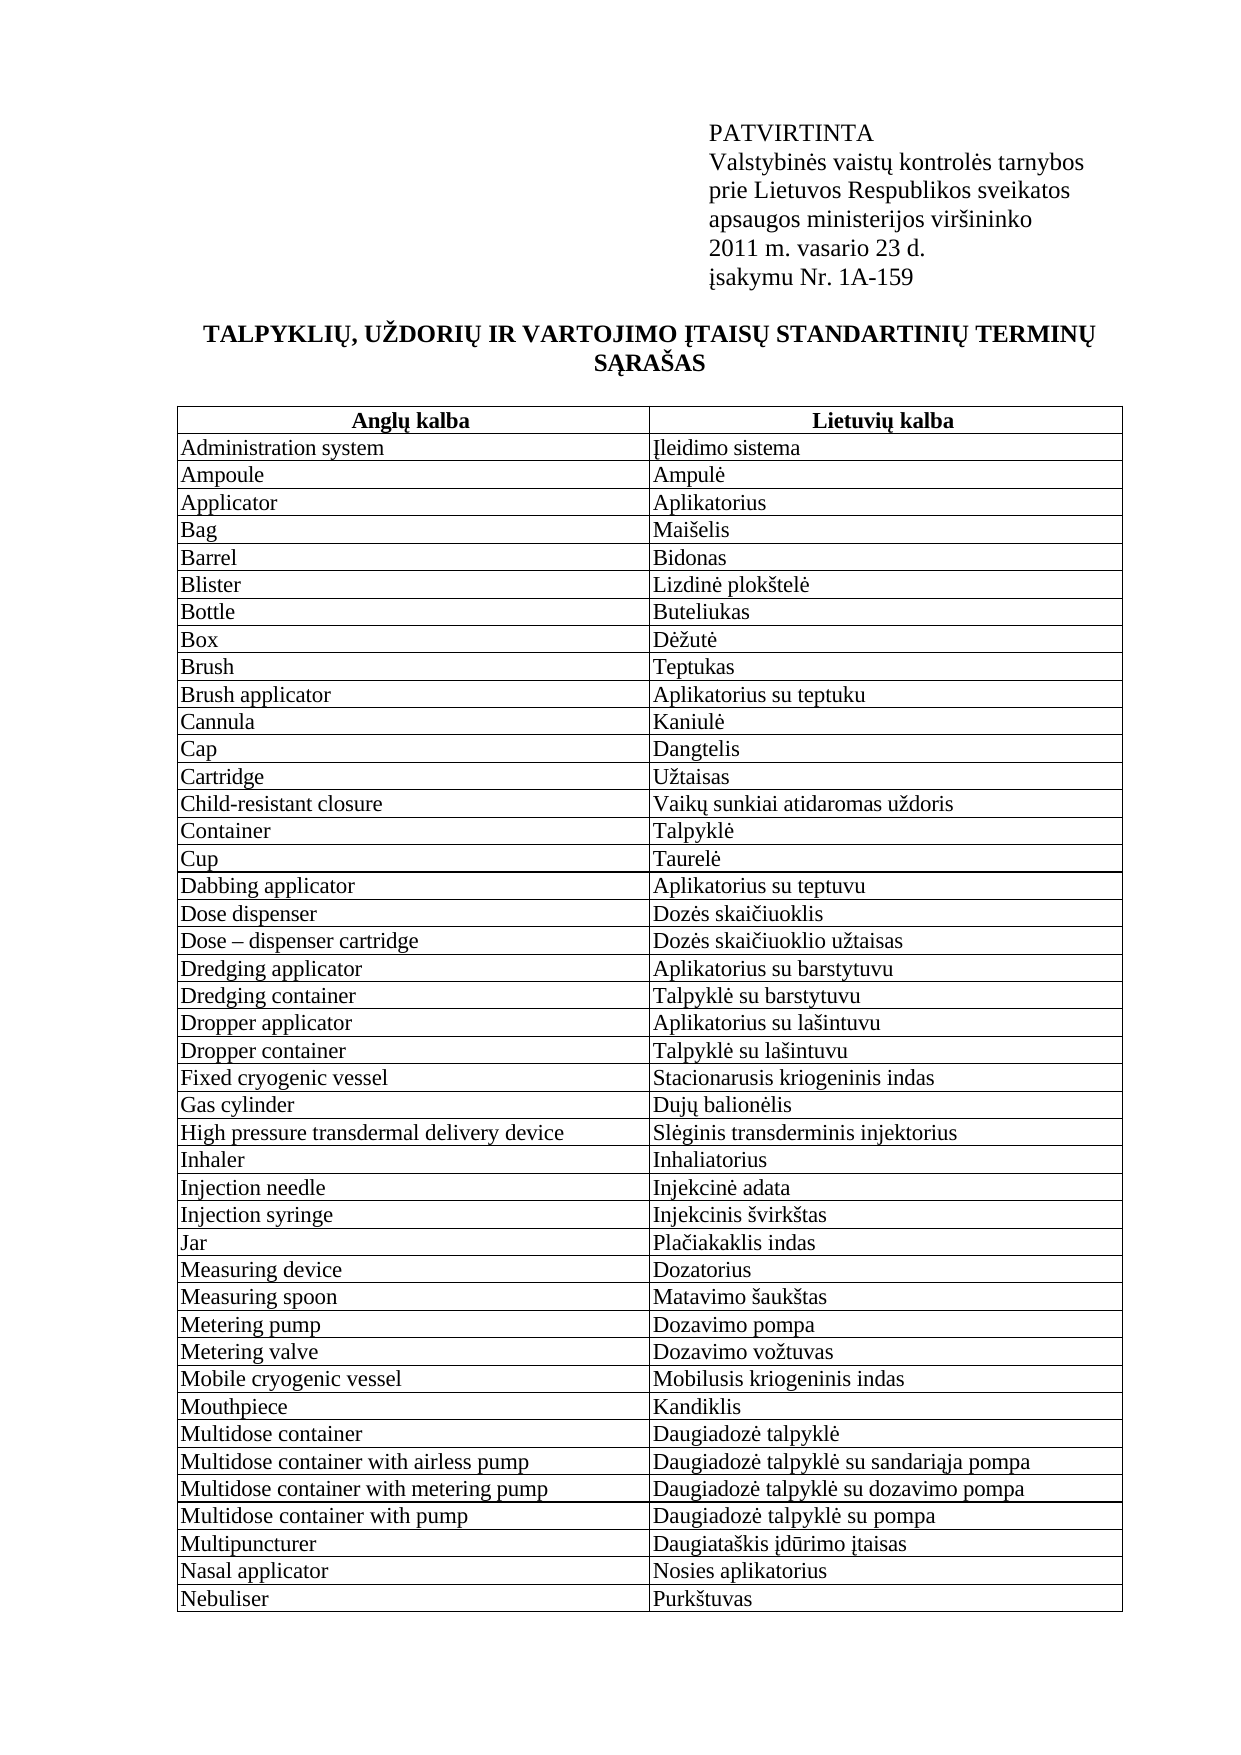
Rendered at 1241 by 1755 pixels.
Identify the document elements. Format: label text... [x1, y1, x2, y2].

table_cell Cannula [178, 708, 649, 734]
table_cell Cup [178, 845, 649, 871]
table_cell Box [178, 626, 649, 652]
table_cell Įleidimo sistema [650, 434, 1122, 460]
table_cell Talpyklė su lašintuvu [650, 1037, 1122, 1063]
table_cell Talpyklė su barstytuvu [650, 982, 1122, 1008]
table_header Anglų kalba [178, 407, 649, 433]
table_cell Ampulė [650, 461, 1122, 488]
table_cell Mobile cryogenic vessel [178, 1366, 649, 1392]
table_cell Dangtelis [650, 735, 1122, 762]
table_cell Metering valve [178, 1338, 649, 1364]
table_cell Dozatorius [650, 1256, 1122, 1282]
table_cell Administration system [178, 434, 649, 460]
table_cell Dozės skaičiuoklio užtaisas [650, 927, 1122, 953]
table_cell Dropper applicator [178, 1009, 649, 1036]
table_cell Aplikatorius [650, 489, 1122, 515]
text įsakymu Nr. 1A-159 [177, 262, 1122, 291]
table_cell Gas cylinder [178, 1092, 649, 1118]
table_cell Applicator [178, 489, 649, 515]
table_cell Mobilusis kriogeninis indas [650, 1366, 1122, 1392]
table_cell Nasal applicator [178, 1557, 649, 1584]
table_cell Bag [178, 516, 649, 543]
table_cell Ampoule [178, 461, 649, 488]
table_cell Cap [178, 735, 649, 762]
table_cell Užtaisas [650, 763, 1122, 789]
table_cell Aplikatorius su barstytuvu [650, 955, 1122, 981]
table_cell Daugiadozė talpyklė su sandariąja pompa [650, 1448, 1122, 1474]
text 2011 m. vasario 23 d. [177, 233, 1122, 262]
table_cell Bottle [178, 599, 649, 625]
table_cell Nebuliser [178, 1585, 649, 1611]
table_cell Barrel [178, 544, 649, 570]
table_cell Dozavimo vožtuvas [650, 1338, 1122, 1364]
table_cell Multidose container with metering pump [178, 1475, 649, 1501]
table_cell Injekcinis švirkštas [650, 1201, 1122, 1227]
table_cell Measuring device [178, 1256, 649, 1282]
table_cell Purkštuvas [650, 1585, 1122, 1611]
table_cell Bidonas [650, 544, 1122, 570]
table_cell Multipuncturer [178, 1530, 649, 1556]
table_cell Aplikatorius su teptuku [650, 681, 1122, 707]
table_cell Maišelis [650, 516, 1122, 543]
table_cell Daugiadozė talpyklė su dozavimo pompa [650, 1475, 1122, 1501]
table_cell Dozės skaičiuoklis [650, 900, 1122, 926]
table_cell Dose dispenser [178, 900, 649, 926]
table_cell Daugiadozė talpyklė su pompa [650, 1503, 1122, 1529]
table_cell Kaniulė [650, 708, 1122, 734]
table_cell Dose – dispenser cartridge [178, 927, 649, 953]
table_cell Stacionarusis kriogeninis indas [650, 1064, 1122, 1091]
table_cell Dėžutė [650, 626, 1122, 652]
table_cell Daugiataškis įdūrimo įtaisas [650, 1530, 1122, 1556]
text TALPYKLIŲ, UŽDORIŲ IR VARTOJIMO ĮTAISŲ STANDARTINIŲ TERMINŲ SĄRAŠAS [177, 319, 1122, 377]
table_cell Brush [178, 653, 649, 679]
table_cell Multidose container with airless pump [178, 1448, 649, 1474]
table_cell Cartridge [178, 763, 649, 789]
table_cell Taurelė [650, 845, 1122, 871]
table_cell Dropper container [178, 1037, 649, 1063]
table_cell Vaikų sunkiai atidaromas uždoris [650, 790, 1122, 817]
table_cell Aplikatorius su teptuvu [650, 873, 1122, 899]
table_cell Kandiklis [650, 1393, 1122, 1419]
table_cell Child-resistant closure [178, 790, 649, 817]
table_cell Plačiakaklis indas [650, 1229, 1122, 1255]
text PATVIRTINTA [709, 118, 1122, 147]
table_cell Injection needle [178, 1174, 649, 1200]
table_cell Inhaler [178, 1146, 649, 1173]
table_header Lietuvių kalba [650, 407, 1122, 433]
table_cell Dozavimo pompa [650, 1311, 1122, 1337]
table_cell Injection syringe [178, 1201, 649, 1227]
table_cell Jar [178, 1229, 649, 1255]
table_cell Blister [178, 571, 649, 597]
table_cell Dabbing applicator [178, 873, 649, 899]
text prie Lietuvos Respublikos sveikatos [177, 176, 1122, 204]
table_cell Multidose container [178, 1420, 649, 1447]
table_cell Inhaliatorius [650, 1146, 1122, 1173]
table_cell Measuring spoon [178, 1283, 649, 1310]
table_cell Fixed cryogenic vessel [178, 1064, 649, 1091]
table_cell Slėginis transderminis injektorius [650, 1119, 1122, 1145]
table_cell Dredging applicator [178, 955, 649, 981]
table_cell Daugiadozė talpyklė [650, 1420, 1122, 1447]
table_cell Container [178, 818, 649, 844]
table_cell Teptukas [650, 653, 1122, 679]
table_cell Dredging container [178, 982, 649, 1008]
table_cell Multidose container with pump [178, 1503, 649, 1529]
table_cell Lizdinė plokštelė [650, 571, 1122, 597]
table_cell Dujų balionėlis [650, 1092, 1122, 1118]
table_cell Aplikatorius su lašintuvu [650, 1009, 1122, 1036]
table_cell Nosies aplikatorius [650, 1557, 1122, 1584]
table_cell Metering pump [178, 1311, 649, 1337]
table_cell Brush applicator [178, 681, 649, 707]
table_cell Talpyklė [650, 818, 1122, 844]
table_cell Injekcinė adata [650, 1174, 1122, 1200]
table_cell Buteliukas [650, 599, 1122, 625]
text apsaugos ministerijos viršininko [177, 204, 1122, 233]
table_cell Mouthpiece [178, 1393, 649, 1419]
text Valstybinės vaistų kontrolės tarnybos [177, 147, 1122, 176]
table_cell High pressure transdermal delivery device [178, 1119, 649, 1145]
table_cell Matavimo šaukštas [650, 1283, 1122, 1310]
